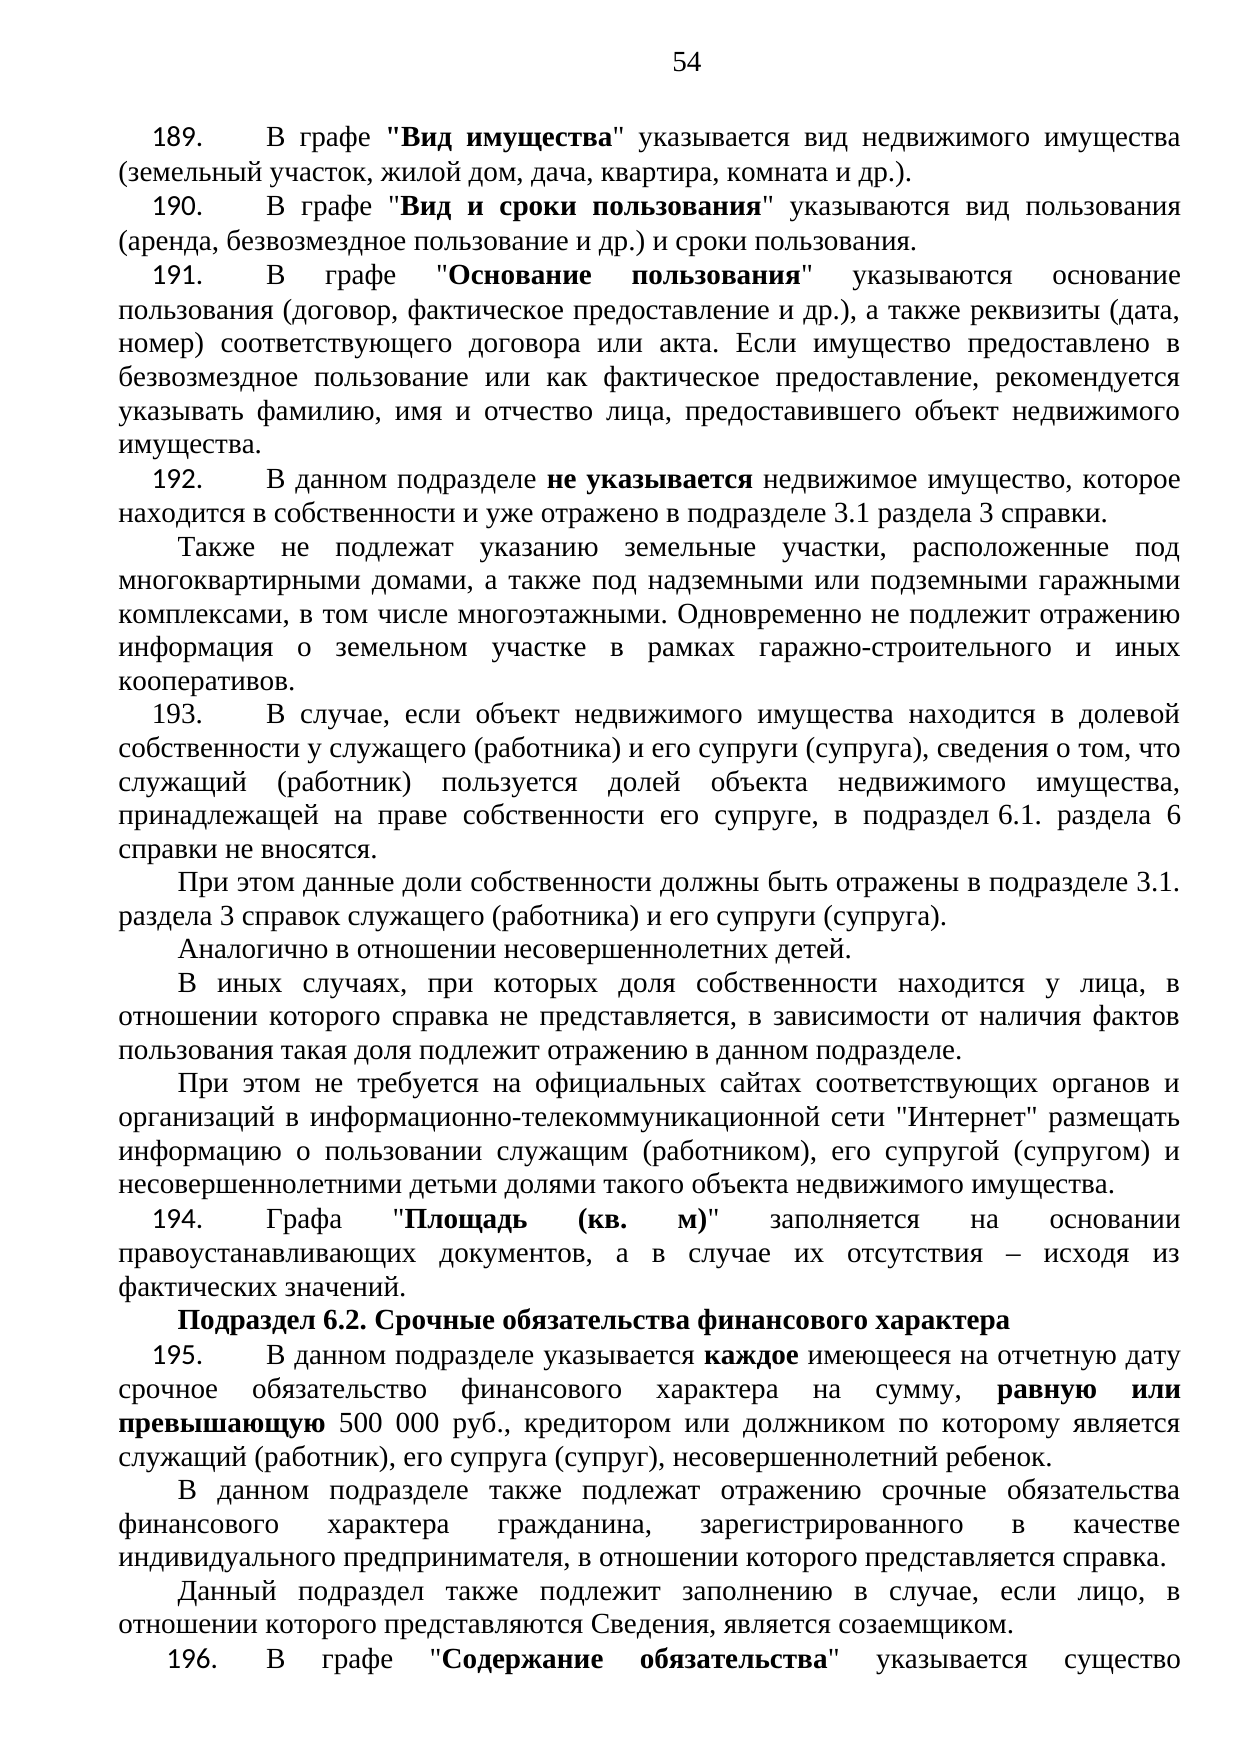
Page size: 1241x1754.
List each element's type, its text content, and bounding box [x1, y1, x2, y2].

text В данном подразделе также подлежат отражению срочные обязательства финансового характера гражданина, зарегистрированного в качестве индивидуального предпринимателя, в отношении которого представляется справка. [118, 1472, 1181, 1573]
text Также не подлежат указанию земельные участки, расположенные под многоквартирными домами, а также под надземными или подземными гаражными комплексами, в том числе многоэтажными. Одновременно не подлежит отражению информация о земельном участке в рамках гаражно-строительного и иных кооперативов. [118, 529, 1181, 697]
text Аналогично в отношении несовершеннолетних детей. [118, 931, 1181, 965]
list В графе "Вид имущества" указывается вид недвижимого имущества (земельный участок, жилой дом, дача, квартира, комната и др.). [118, 118, 1181, 187]
text При этом данные доли собственности должны быть отражены в подразделе 3.1. раздела 3 справок служащего (работника) и его супруги (супруга). [118, 864, 1181, 931]
text В иных случаях, при которых доля собственности находится у лица, в отношении которого справка не представляется, в зависимости от наличия фактов пользования такая доля подлежит отражению в данном подразделе. [118, 965, 1181, 1066]
text При этом не требуется на официальных сайтах соответствующих органов и организаций в информационно-телекоммуникационной сети "Интернет" размещать информацию о пользовании служащим (работником), его супругой (супругом) и несовершеннолетними детьми долями такого объекта недвижимого имущества. [118, 1066, 1181, 1200]
list В графе "Вид и сроки пользования" указываются вид пользования (аренда, безвозмездное пользование и др.) и сроки пользования. [118, 187, 1181, 256]
list В графе "Содержание обязательства" указывается существо [118, 1640, 1181, 1676]
list В случае, если объект недвижимого имущества находится в долевой собственности у служащего (работника) и его супруги (супруга), сведения о том, что служащий (работник) пользуется долей объекта недвижимого имущества, принадлежащей на праве собственности его супруге, в подраздел 6.1. раздела 6 справки не вносятся. [118, 697, 1181, 864]
list Графа "Площадь (кв. м)" заполняется на основании правоустанавливающих документов, а в случае их отсутствия – исходя из фактических значений. [118, 1200, 1181, 1302]
list В данном подразделе указывается каждое имеющееся на отчетную дату срочное обязательство финансового характера на сумму, равную или превышающую 500 000 руб., кредитором или должником по которому является служащий (работник), его супруга (супруг), несовершеннолетний ребенок. [118, 1336, 1181, 1472]
text Данный подраздел также подлежит заполнению в случае, если лицо, в отношении которого представляются Сведения, является созаемщиком. [118, 1573, 1181, 1640]
list В данном подразделе не указывается недвижимое имущество, которое находится в собственности и уже отражено в подразделе 3.1 раздела 3 справки. [118, 460, 1181, 529]
list В графе "Основание пользования" указываются основание пользования (договор, фактическое предоставление и др.), а также реквизиты (дата, номер) соответствующего договора или акта. Если имущество предоставлено в безвозмездное пользование или как фактическое предоставление, рекомендуется указывать фамилию, имя и отчество лица, предоставившего объект недвижимого имущества. [118, 256, 1181, 460]
text Подраздел 6.2. Срочные обязательства финансового характера [118, 1302, 1181, 1336]
